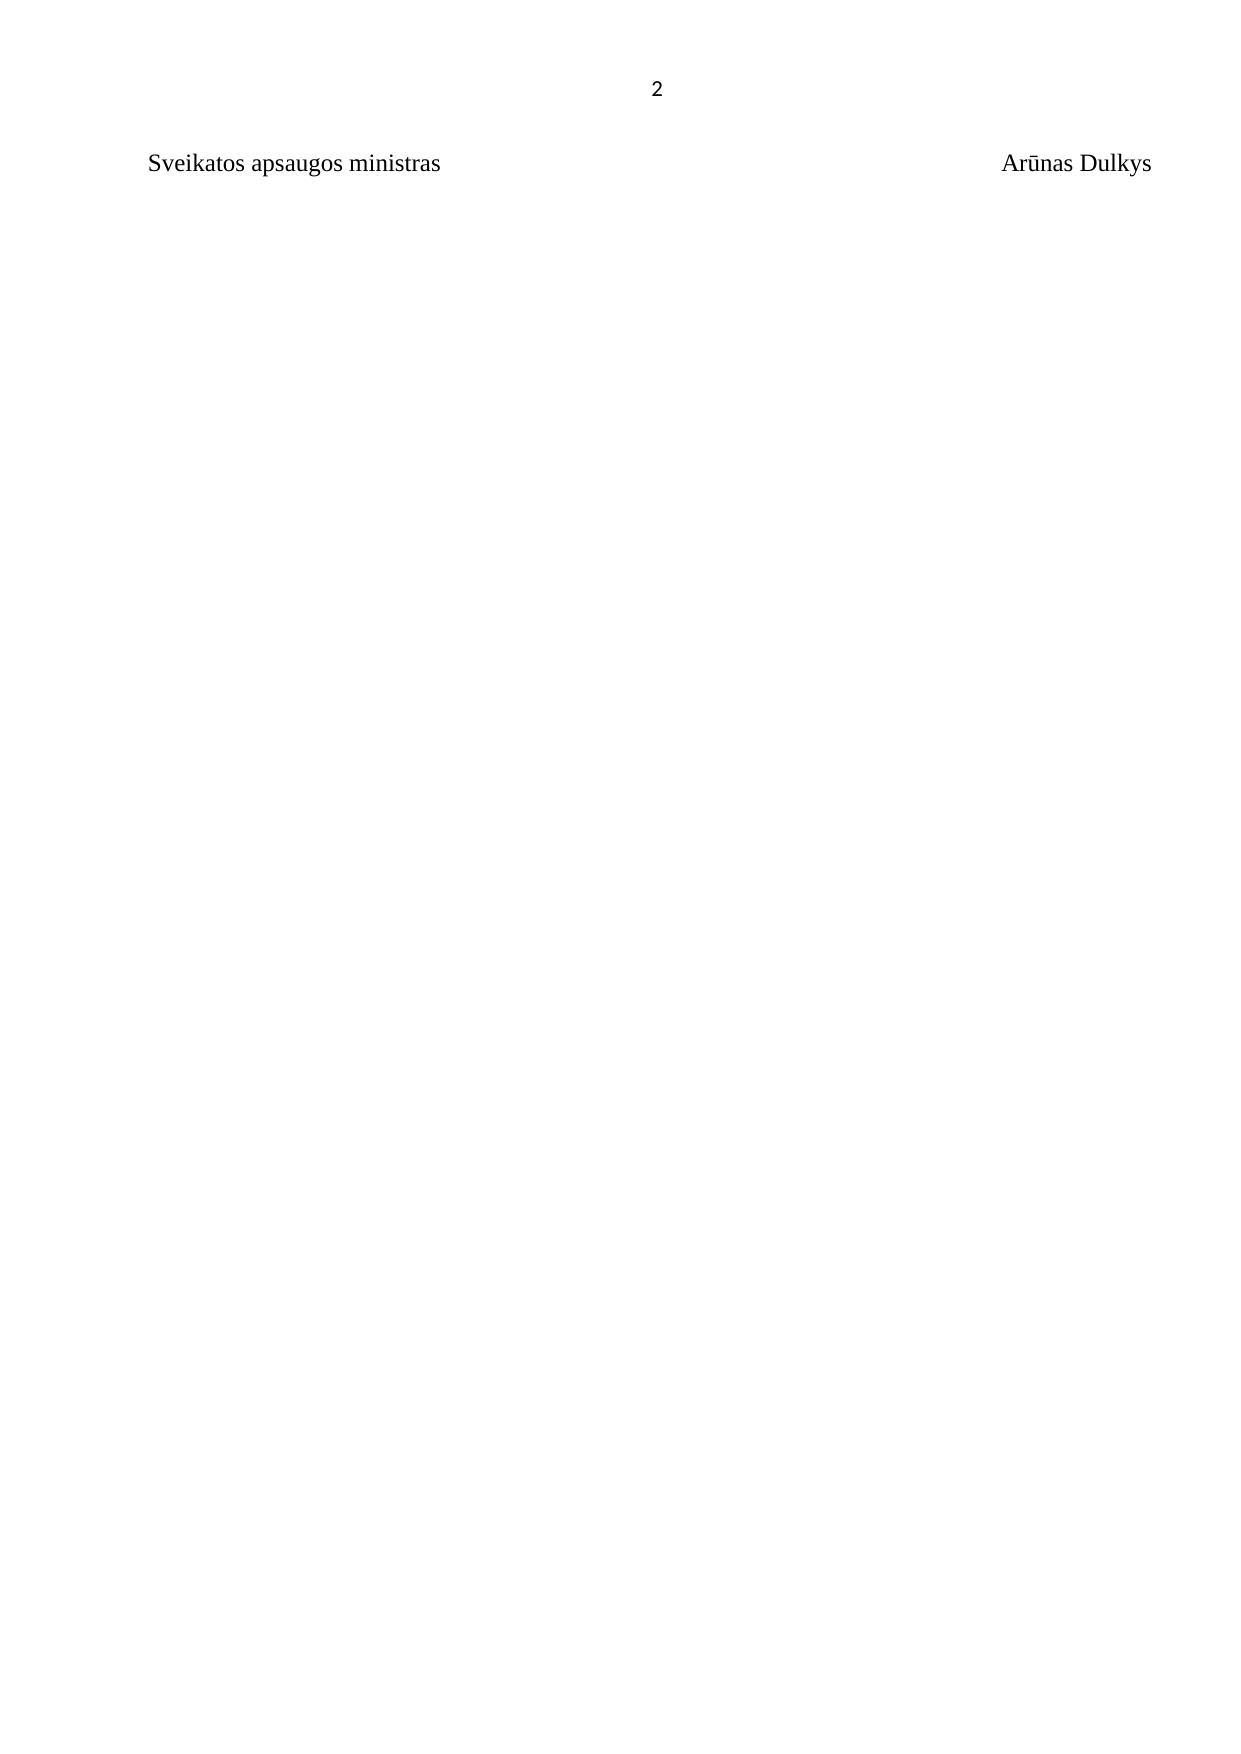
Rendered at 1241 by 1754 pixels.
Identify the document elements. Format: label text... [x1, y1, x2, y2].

text Sveikatos apsaugos ministras Arūnas Dulkys [148, 148, 1166, 176]
